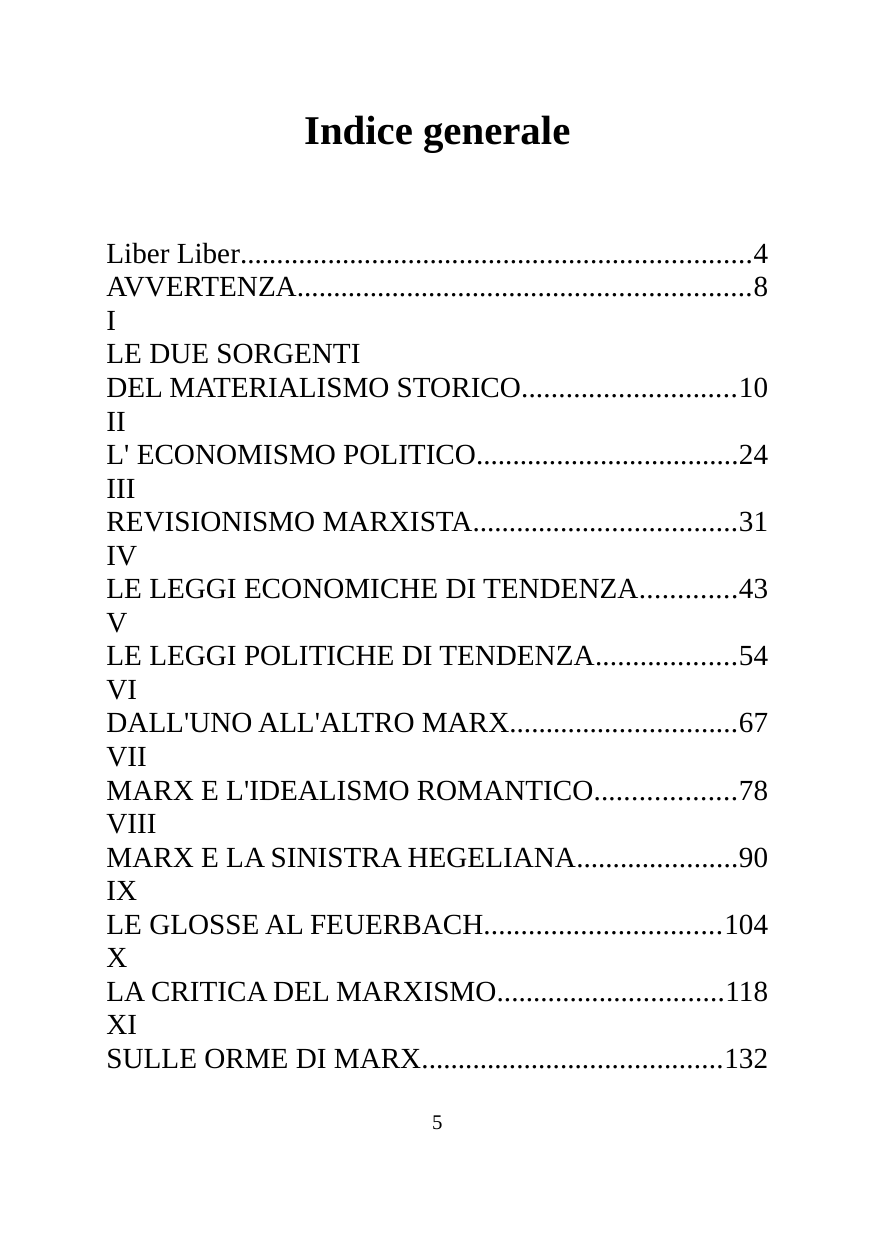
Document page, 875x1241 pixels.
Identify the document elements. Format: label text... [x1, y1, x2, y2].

text IX LE GLOSSE AL FEUERBACH. 104 [106, 873, 768, 940]
text III REVISIONISMO MARXISTA 31 [106, 471, 768, 538]
text IV LE LEGGI ECONOMICHE DI TENDENZA 43 [106, 538, 768, 605]
text II L' ECONOMISMO POLITICO 24 [106, 404, 768, 471]
text AVVERTENZA 8 [106, 269, 768, 303]
text XI SULLE ORME DI MARX 132 [106, 1007, 768, 1074]
text VIII MARX E LA SINISTRA HEGELIANA 90 [106, 806, 768, 873]
subtitle Indice generale [106, 106, 768, 153]
text I LE DUE SORGENTI DEL MATERIALISMO STORICO 10 [106, 303, 768, 404]
text V LE LEGGI POLITICHE DI TENDENZA 54 [106, 605, 768, 672]
text Liber Liber 4 [106, 236, 768, 269]
text VII MARX E L'IDEALISMO ROMANTICO 78 [106, 739, 768, 806]
text X LA CRITICA DEL MARXISMO 118 [106, 940, 768, 1007]
text VI DALL'UNO ALL'ALTRO MARX. 67 [106, 672, 768, 739]
